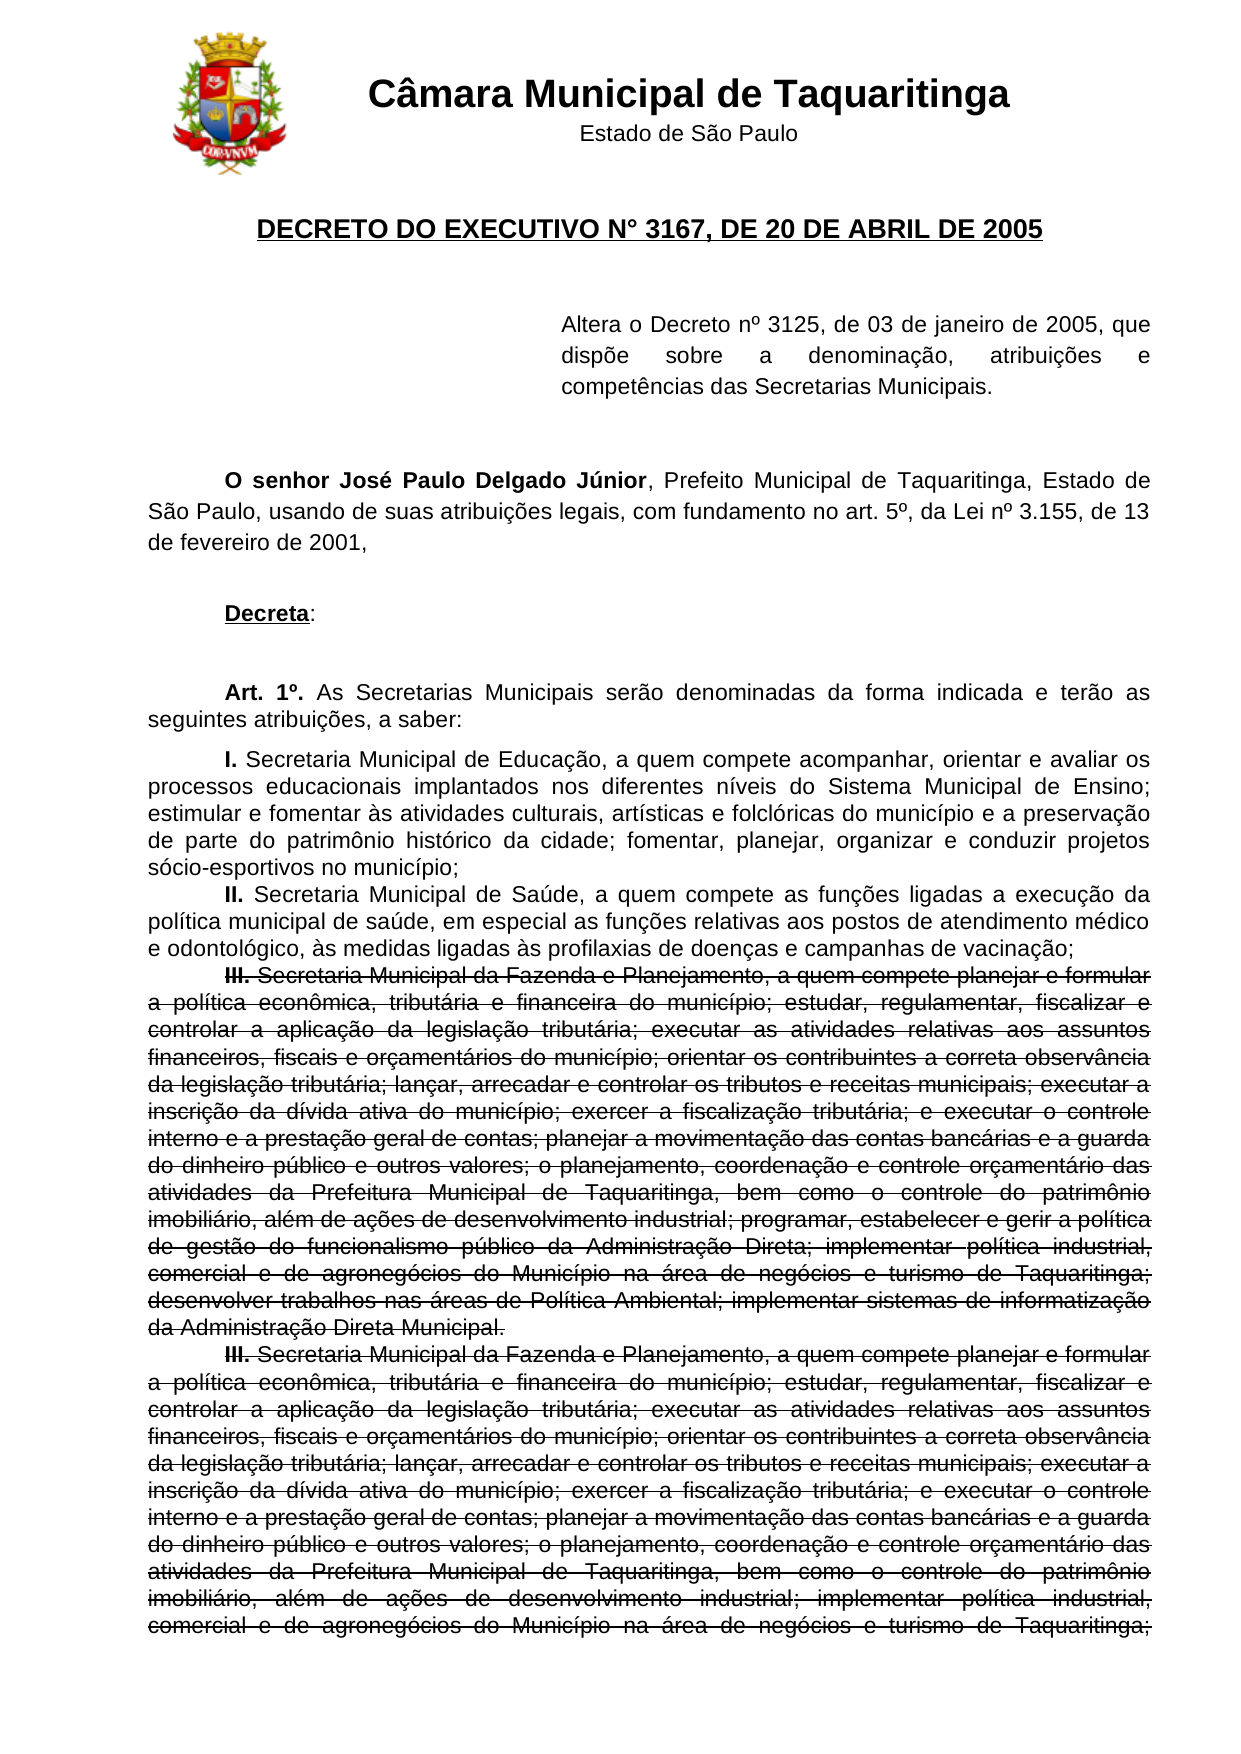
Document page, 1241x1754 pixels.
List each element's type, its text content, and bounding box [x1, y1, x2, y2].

text III. Secretaria Municipal da Fazenda e Planejamento, a quem compete planejar e formular a política econômica, tributária e financeira do município; estudar, regulamentar, fiscalizar e controlar a aplicação da legislação tributária; executar as atividades relativas aos assuntos financeiros, fiscais e orçamentários do município; orientar os contribuintes a correta observância da legislação tributária; lançar, arrecadar e controlar os tributos e receitas municipais; executar a inscrição da dívida ativa do município; exercer a fiscalização tributária; e executar o controle interno e a prestação geral de contas; planejar a movimentação das contas bancárias e a guarda do dinheiro público e outros valores; o planejamento, coordenação e controle orçamentário das atividades da Prefeitura Municipal de Taquaritinga, bem como o controle do patrimônio imobiliário, além de ações de desenvolvimento industrial; programar, estabelecer e gerir a política de gestão do funcionalismo público da Administração Direta; implementar política industrial, comercial e de agronegócios do Município na área de negócios e turismo de Taquaritinga; desenvolver trabalhos nas áreas de Política Ambiental; implementar sistemas de informatização da Administração Direta Municipal. [148, 1167, 1152, 1220]
text III. Secretaria Municipal da Fazenda e Planejamento, a quem compete planejar e formular a política econômica, tributária e financeira do município; estudar, regulamentar, fiscalizar e controlar a aplicação da legislação tributária; executar as atividades relativas aos assuntos financeiros, fiscais e orçamentários do município; orientar os contribuintes a correta observância da legislação tributária; lançar, arrecadar e controlar os tributos e receitas municipais; executar a inscrição da dívida ativa do município; exercer a fiscalização tributária; e executar o controle interno e a prestação geral de contas; planejar a movimentação das contas bancárias e a guarda do dinheiro público e outros valores; o planejamento, coordenação e controle orçamentário das atividades da Prefeitura Municipal de Taquaritinga, bem como o controle do patrimônio imobiliário, além de ações de desenvolvimento industrial; implementar política industrial, comercial e de agronegócios do Município na área de negócios e turismo de Taquaritinga; desenvolver trabalhos nas áreas de Política Ambiental; implementar sistemas de informatização da Administração Direta Municipal.(Redação dada pelo Decreto Executivo nº 3171, de 19 de maio de 2005). [148, 1341, 1152, 1383]
text O senhor José Paulo Delgado Júnior, Prefeito Municipal de Taquaritinga, Estado de São Paulo, usando de suas atribuições legais, com fundamento no art. 5º, da Lei nº 3.155, de 13 de fevereiro de 2001, [148, 466, 1152, 556]
text III. Secretaria Municipal da Fazenda e Planejamento, a quem compete planejar e formular a política econômica, tributária e financeira do município; estudar, regulamentar, fiscalizar e controlar a aplicação da legislação tributária; executar as atividades relativas aos assuntos financeiros, fiscais e orçamentários do município; orientar os contribuintes a correta observância da legislação tributária; lançar, arrecadar e controlar os tributos e receitas municipais; executar a inscrição da dívida ativa do município; exercer a fiscalização tributária; e executar o controle interno e a prestação geral de contas; planejar a movimentação das contas bancárias e a guarda do dinheiro público e outros valores; o planejamento, coordenação e controle orçamentário das atividades da Prefeitura Municipal de Taquaritinga, bem como o controle do patrimônio imobiliário, além de ações de desenvolvimento industrial; programar, estabelecer e gerir a política de gestão do funcionalismo público da Administração Direta; implementar política industrial, comercial e de agronegócios do Município na área de negócios e turismo de Taquaritinga; desenvolver trabalhos nas áreas de Política Ambiental; implementar sistemas de informatização da Administração Direta Municipal. [148, 1248, 1152, 1274]
text DECRETO DO EXECUTIVO N° 3167, DE 20 DE ABRIL DE 2005 [148, 212, 1152, 243]
text I. Secretaria Municipal de Educação, a quem compete acompanhar, orientar e avaliar os processos educacionais implantados nos diferentes níveis do Sistema Municipal de Ensino; estimular e fomentar às atividades culturais, artísticas e folclóricas do município e a preservação de parte do patrimônio histórico da cidade; fomentar, planejar, organizar e conduzir projetos sócio-esportivos no município; [148, 745, 1152, 880]
text III. Secretaria Municipal da Fazenda e Planejamento, a quem compete planejar e formular a política econômica, tributária e financeira do município; estudar, regulamentar, fiscalizar e controlar a aplicação da legislação tributária; executar as atividades relativas aos assuntos financeiros, fiscais e orçamentários do município; orientar os contribuintes a correta observância da legislação tributária; lançar, arrecadar e controlar os tributos e receitas municipais; executar a inscrição da dívida ativa do município; exercer a fiscalização tributária; e executar o controle interno e a prestação geral de contas; planejar a movimentação das contas bancárias e a guarda do dinheiro público e outros valores; o planejamento, coordenação e controle orçamentário das atividades da Prefeitura Municipal de Taquaritinga, bem como o controle do patrimônio imobiliário, além de ações de desenvolvimento industrial; implementar política industrial, comercial e de agronegócios do Município na área de negócios e turismo de Taquaritinga; desenvolver trabalhos nas áreas de Política Ambiental; implementar sistemas de informatização da Administração Direta Municipal.(Redação dada pelo Decreto Executivo nº 3171, de 19 de maio de 2005). [148, 1546, 1152, 1599]
text III. Secretaria Municipal da Fazenda e Planejamento, a quem compete planejar e formular a política econômica, tributária e financeira do município; estudar, regulamentar, fiscalizar e controlar a aplicação da legislação tributária; executar as atividades relativas aos assuntos financeiros, fiscais e orçamentários do município; orientar os contribuintes a correta observância da legislação tributária; lançar, arrecadar e controlar os tributos e receitas municipais; executar a inscrição da dívida ativa do município; exercer a fiscalização tributária; e executar o controle interno e a prestação geral de contas; planejar a movimentação das contas bancárias e a guarda do dinheiro público e outros valores; o planejamento, coordenação e controle orçamentário das atividades da Prefeitura Municipal de Taquaritinga, bem como o controle do patrimônio imobiliário, além de ações de desenvolvimento industrial; programar, estabelecer e gerir a política de gestão do funcionalismo público da Administração Direta; implementar política industrial, comercial e de agronegócios do Município na área de negócios e turismo de Taquaritinga; desenvolver trabalhos nas áreas de Política Ambiental; implementar sistemas de informatização da Administração Direta Municipal. [148, 1005, 1152, 1166]
text III. Secretaria Municipal da Fazenda e Planejamento, a quem compete planejar e formular a política econômica, tributária e financeira do município; estudar, regulamentar, fiscalizar e controlar a aplicação da legislação tributária; executar as atividades relativas aos assuntos financeiros, fiscais e orçamentários do município; orientar os contribuintes a correta observância da legislação tributária; lançar, arrecadar e controlar os tributos e receitas municipais; executar a inscrição da dívida ativa do município; exercer a fiscalização tributária; e executar o controle interno e a prestação geral de contas; planejar a movimentação das contas bancárias e a guarda do dinheiro público e outros valores; o planejamento, coordenação e controle orçamentário das atividades da Prefeitura Municipal de Taquaritinga, bem como o controle do patrimônio imobiliário, além de ações de desenvolvimento industrial; programar, estabelecer e gerir a política de gestão do funcionalismo público da Administração Direta; implementar política industrial, comercial e de agronegócios do Município na área de negócios e turismo de Taquaritinga; desenvolver trabalhos nas áreas de Política Ambiental; implementar sistemas de informatização da Administração Direta Municipal. [148, 962, 1152, 1004]
text III. Secretaria Municipal da Fazenda e Planejamento, a quem compete planejar e formular a política econômica, tributária e financeira do município; estudar, regulamentar, fiscalizar e controlar a aplicação da legislação tributária; executar as atividades relativas aos assuntos financeiros, fiscais e orçamentários do município; orientar os contribuintes a correta observância da legislação tributária; lançar, arrecadar e controlar os tributos e receitas municipais; executar a inscrição da dívida ativa do município; exercer a fiscalização tributária; e executar o controle interno e a prestação geral de contas; planejar a movimentação das contas bancárias e a guarda do dinheiro público e outros valores; o planejamento, coordenação e controle orçamentário das atividades da Prefeitura Municipal de Taquaritinga, bem como o controle do patrimônio imobiliário, além de ações de desenvolvimento industrial; programar, estabelecer e gerir a política de gestão do funcionalismo público da Administração Direta; implementar política industrial, comercial e de agronegócios do Município na área de negócios e turismo de Taquaritinga; desenvolver trabalhos nas áreas de Política Ambiental; implementar sistemas de informatização da Administração Direta Municipal. [148, 1276, 1152, 1341]
text Decreta: [148, 599, 1152, 626]
text III. Secretaria Municipal da Fazenda e Planejamento, a quem compete planejar e formular a política econômica, tributária e financeira do município; estudar, regulamentar, fiscalizar e controlar a aplicação da legislação tributária; executar as atividades relativas aos assuntos financeiros, fiscais e orçamentários do município; orientar os contribuintes a correta observância da legislação tributária; lançar, arrecadar e controlar os tributos e receitas municipais; executar a inscrição da dívida ativa do município; exercer a fiscalização tributária; e executar o controle interno e a prestação geral de contas; planejar a movimentação das contas bancárias e a guarda do dinheiro público e outros valores; o planejamento, coordenação e controle orçamentário das atividades da Prefeitura Municipal de Taquaritinga, bem como o controle do patrimônio imobiliário, além de ações de desenvolvimento industrial; implementar política industrial, comercial e de agronegócios do Município na área de negócios e turismo de Taquaritinga; desenvolver trabalhos nas áreas de Política Ambiental; implementar sistemas de informatização da Administração Direta Municipal.(Redação dada pelo Decreto Executivo nº 3171, de 19 de maio de 2005). [148, 1600, 1152, 1626]
text III. Secretaria Municipal da Fazenda e Planejamento, a quem compete planejar e formular a política econômica, tributária e financeira do município; estudar, regulamentar, fiscalizar e controlar a aplicação da legislação tributária; executar as atividades relativas aos assuntos financeiros, fiscais e orçamentários do município; orientar os contribuintes a correta observância da legislação tributária; lançar, arrecadar e controlar os tributos e receitas municipais; executar a inscrição da dívida ativa do município; exercer a fiscalização tributária; e executar o controle interno e a prestação geral de contas; planejar a movimentação das contas bancárias e a guarda do dinheiro público e outros valores; o planejamento, coordenação e controle orçamentário das atividades da Prefeitura Municipal de Taquaritinga, bem como o controle do patrimônio imobiliário, além de ações de desenvolvimento industrial; programar, estabelecer e gerir a política de gestão do funcionalismo público da Administração Direta; implementar política industrial, comercial e de agronegócios do Município na área de negócios e turismo de Taquaritinga; desenvolver trabalhos nas áreas de Política Ambiental; implementar sistemas de informatização da Administração Direta Municipal. [148, 1221, 1152, 1247]
text Altera o Decreto nº 3125, de 03 de janeiro de 2005, que dispõe sobre a denominação, atribuições e competências das Secretarias Municipais. [561, 310, 1152, 400]
text II. Secretaria Municipal de Saúde, a quem compete as funções ligadas a execução da política municipal de saúde, em especial as funções relativas aos postos de atendimento médico e odontológico, às medidas ligadas às profilaxias de doenças e campanhas de vacinação; [148, 880, 1152, 962]
text Art. 1º. As Secretarias Municipais serão denominadas da forma indicada e terão as seguintes atribuições, a saber: [148, 678, 1152, 732]
text III. Secretaria Municipal da Fazenda e Planejamento, a quem compete planejar e formular a política econômica, tributária e financeira do município; estudar, regulamentar, fiscalizar e controlar a aplicação da legislação tributária; executar as atividades relativas aos assuntos financeiros, fiscais e orçamentários do município; orientar os contribuintes a correta observância da legislação tributária; lançar, arrecadar e controlar os tributos e receitas municipais; executar a inscrição da dívida ativa do município; exercer a fiscalização tributária; e executar o controle interno e a prestação geral de contas; planejar a movimentação das contas bancárias e a guarda do dinheiro público e outros valores; o planejamento, coordenação e controle orçamentário das atividades da Prefeitura Municipal de Taquaritinga, bem como o controle do patrimônio imobiliário, além de ações de desenvolvimento industrial; implementar política industrial, comercial e de agronegócios do Município na área de negócios e turismo de Taquaritinga; desenvolver trabalhos nas áreas de Política Ambiental; implementar sistemas de informatização da Administração Direta Municipal.(Redação dada pelo Decreto Executivo nº 3171, de 19 de maio de 2005). [148, 1384, 1152, 1545]
picture [150, 24, 310, 184]
